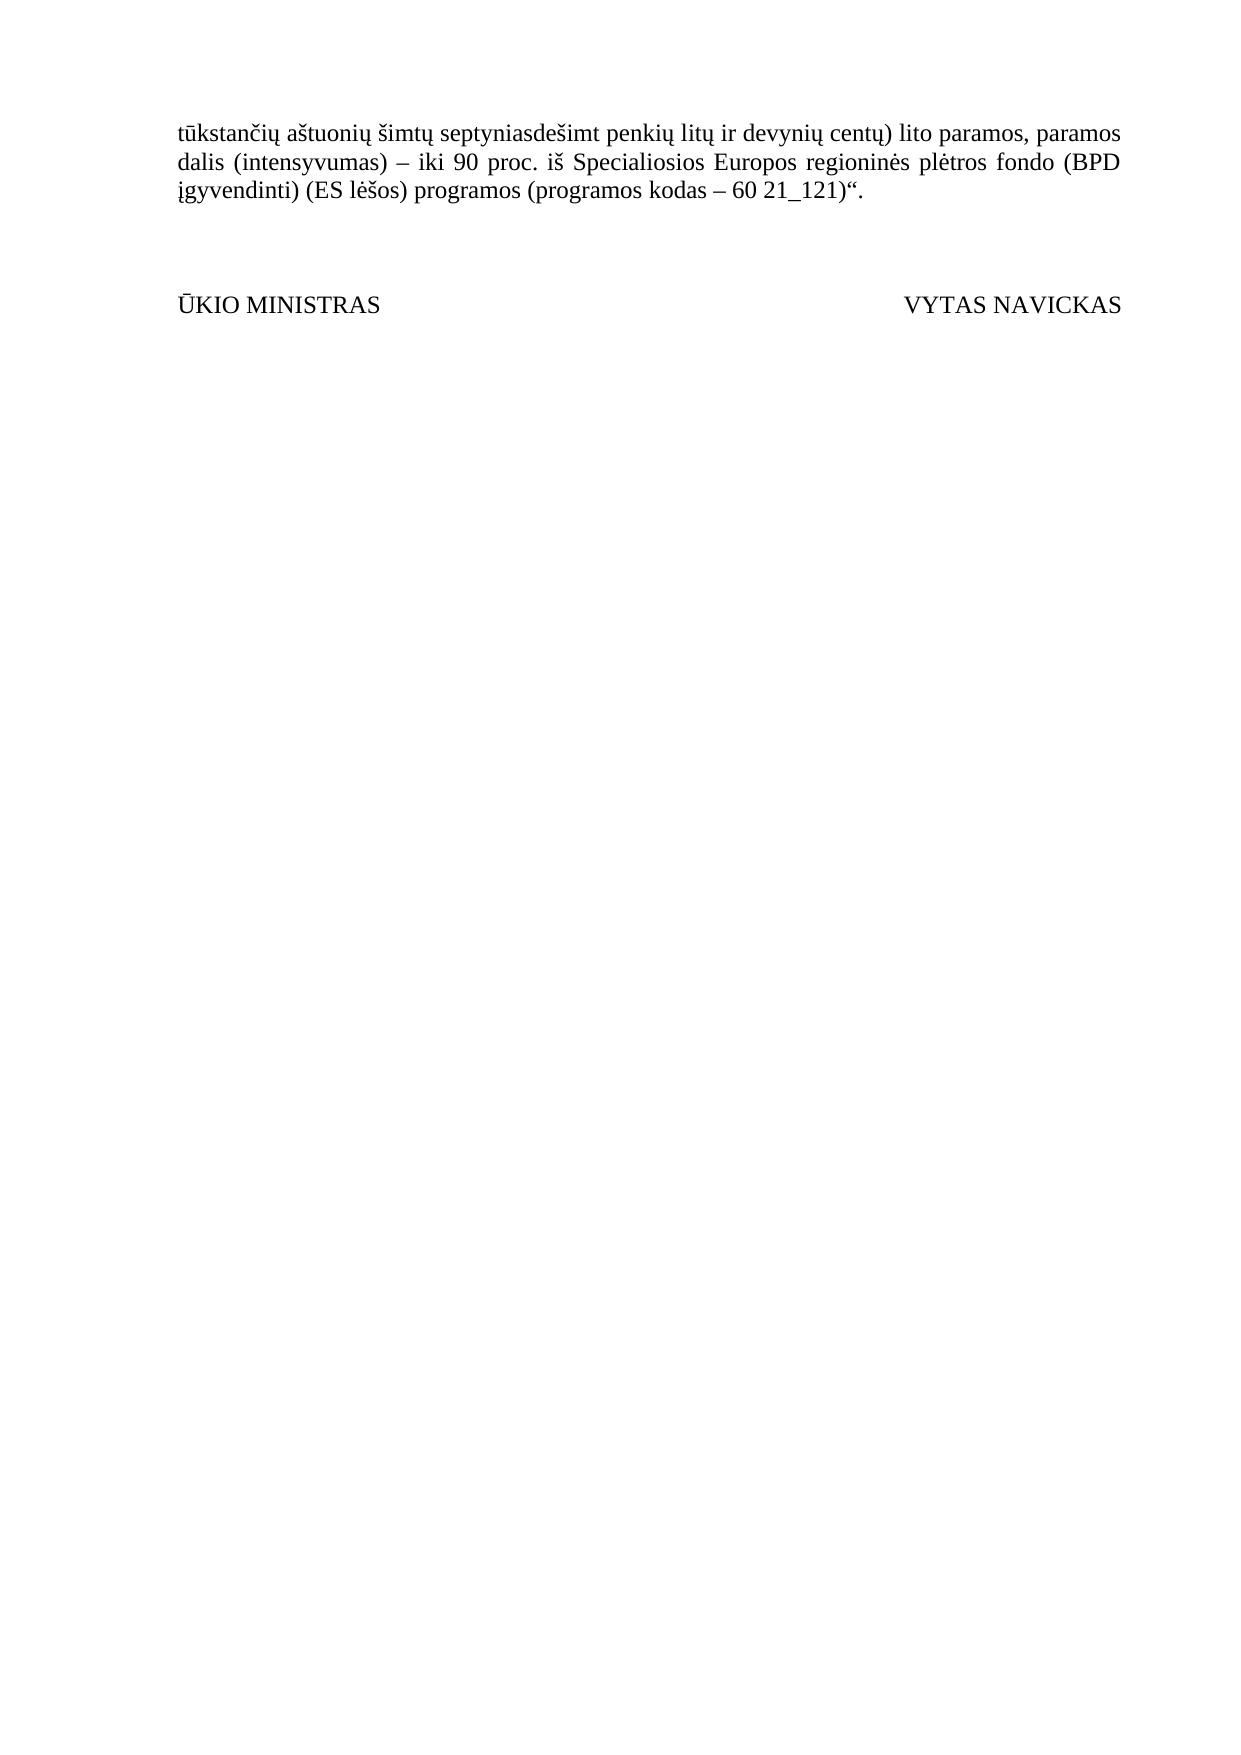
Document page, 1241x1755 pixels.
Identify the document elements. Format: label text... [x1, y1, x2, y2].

text ŪKIO MINISTRAS VYTAS NAVICKAS [177, 291, 1122, 319]
text tūkstančių aštuonių šimtų septyniasdešimt penkių litų ir devynių centų) lito paramos, paramos dalis (intensyvumas) – iki 90 proc. iš Specialiosios Europos regioninės plėtros fondo (BPD įgyvendinti) (ES lėšos) programos (programos kodas – 60 21_121)“. [177, 118, 1122, 204]
